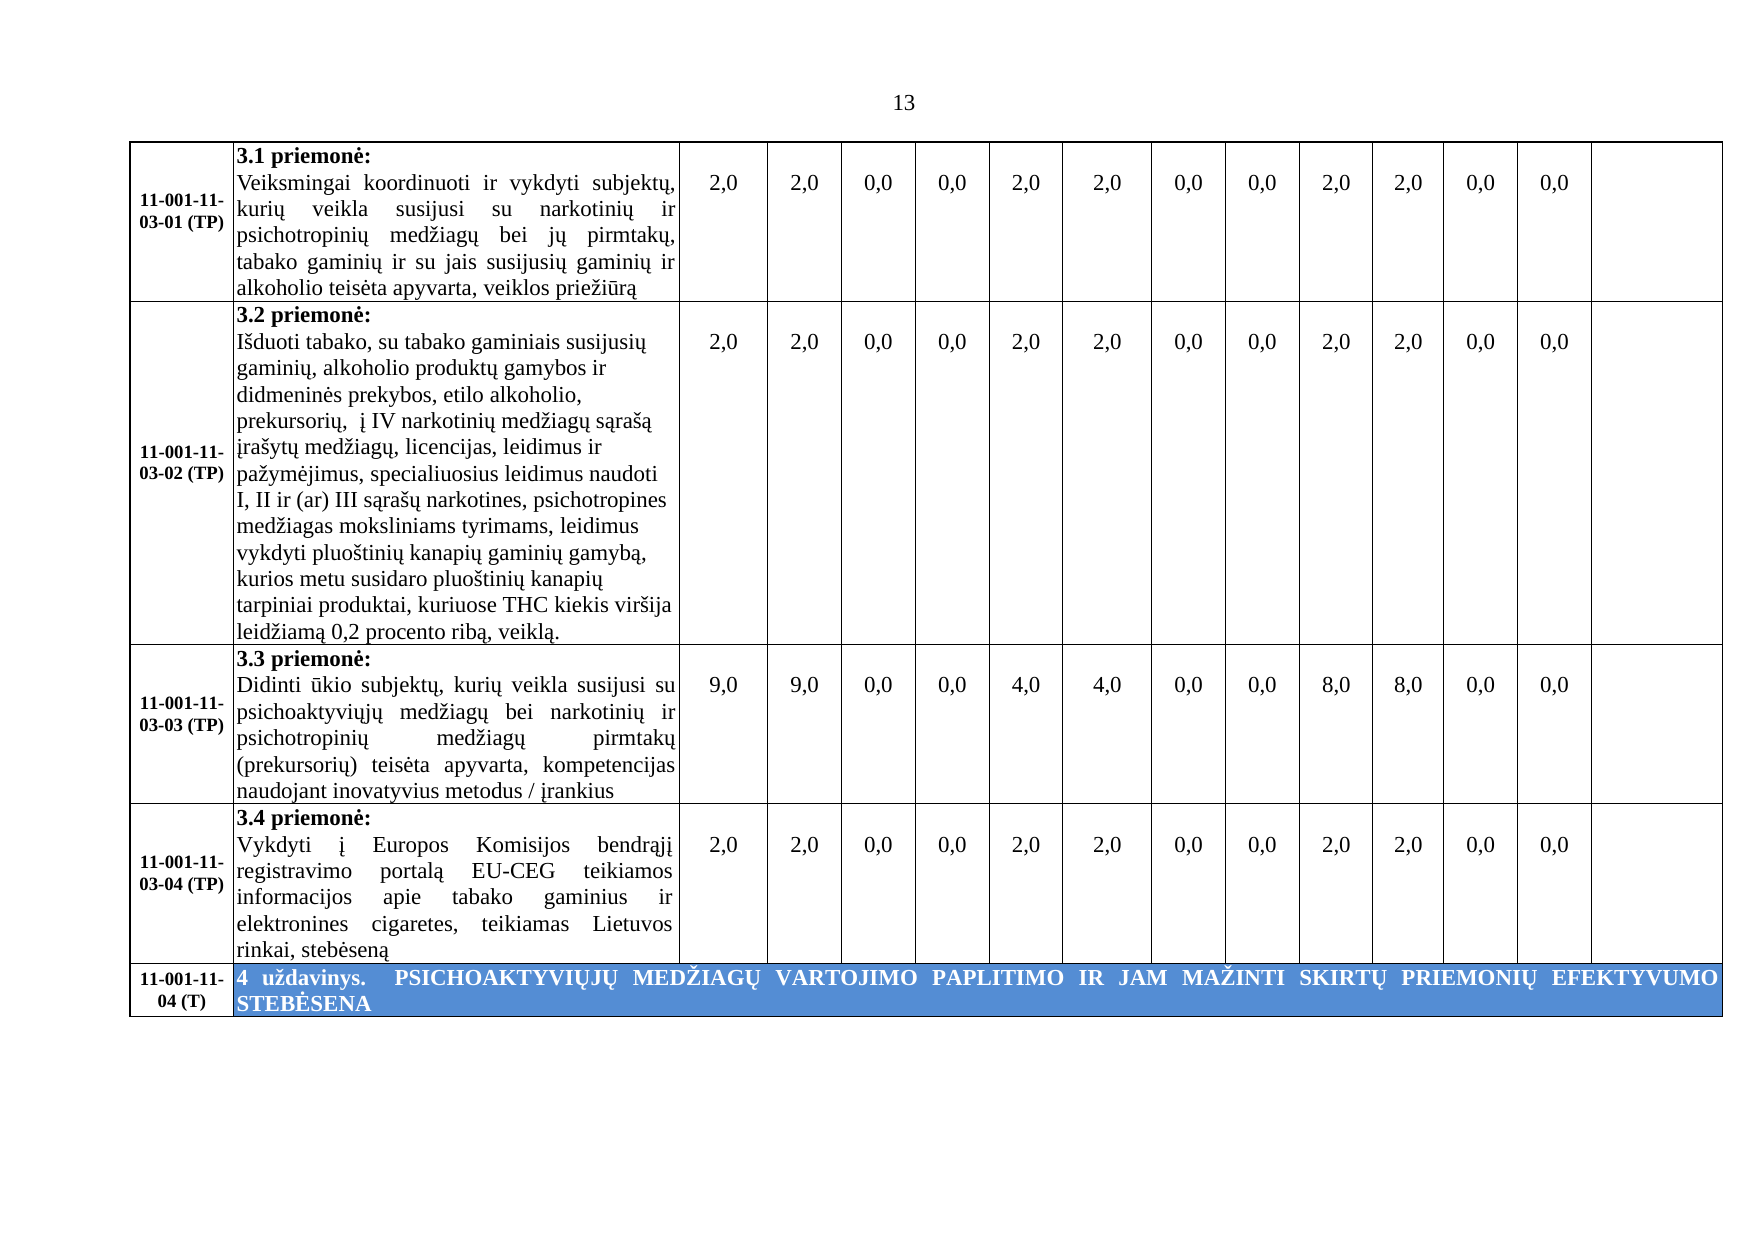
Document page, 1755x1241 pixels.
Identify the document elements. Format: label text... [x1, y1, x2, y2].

table_cell 0,0 [1152, 143, 1225, 301]
table_cell 0,0 [916, 302, 989, 644]
table_cell 11-001-11-03-04 (TP) [131, 804, 233, 962]
table_cell 2,0 [990, 804, 1062, 962]
table_cell 0,0 [1444, 645, 1517, 803]
table_cell 11-001-11-03-01 (TP) [131, 143, 233, 301]
table_cell 2,0 [1063, 302, 1151, 644]
table_cell 2,0 [768, 804, 841, 962]
table_cell 0,0 [1226, 804, 1299, 962]
table_cell 2,0 [1373, 302, 1443, 644]
table_cell 0,0 [1518, 302, 1591, 644]
table_cell 2,0 [1063, 143, 1151, 301]
table_cell 0,0 [1518, 804, 1591, 962]
table_cell [1592, 804, 1722, 962]
table_cell 0,0 [842, 143, 915, 301]
table_cell 0,0 [916, 804, 989, 962]
table_cell 3.1 priemonė: Veiksmingai koordinuoti ir vykdyti subjektų, kurių veikla susijusi su narkotinių ir psichotropinių medžiagų bei jų pirmtakų, tabako gaminių ir su jais susijusių gaminių ir alkoholio teisėta apyvarta, veiklos priežiūrą [234, 143, 679, 301]
table_cell 0,0 [1226, 143, 1299, 301]
table_cell 2,0 [1373, 143, 1443, 301]
table_cell 0,0 [1226, 302, 1299, 644]
table_cell 2,0 [1063, 804, 1151, 962]
table_cell 2,0 [680, 804, 767, 962]
table_cell 0,0 [1518, 645, 1591, 803]
table_cell 2,0 [990, 143, 1062, 301]
table_cell 9,0 [680, 645, 767, 803]
table_cell [1592, 143, 1722, 301]
table_cell [1592, 302, 1722, 644]
table_cell 11-001-11-03-03 (TP) [131, 645, 233, 803]
table_cell 0,0 [842, 645, 915, 803]
table_cell 0,0 [842, 302, 915, 644]
table_cell 0,0 [916, 143, 989, 301]
table_cell 2,0 [768, 143, 841, 301]
table_cell 2,0 [768, 302, 841, 644]
table_cell 2,0 [1300, 302, 1372, 644]
table_cell 11-001-11-04 (T) [131, 964, 233, 1016]
table_cell 8,0 [1300, 645, 1372, 803]
table_cell 11-001-11-03-02 (TP) [131, 302, 233, 644]
table_cell 2,0 [1300, 143, 1372, 301]
table_cell 4 uždavinys. PSICHOAKTYVIŲJŲ MEDŽIAGŲ VARTOJIMO PAPLITIMO IR JAM MAŽINTI SKIRTŲ PRIEMONIŲ EFEKTYVUMO STEBĖSENA [234, 964, 1722, 1016]
table_cell 8,0 [1373, 645, 1443, 803]
table_cell 0,0 [842, 804, 915, 962]
table_cell 2,0 [1300, 804, 1372, 962]
table_cell 0,0 [1518, 143, 1591, 301]
table_cell 2,0 [680, 302, 767, 644]
table_cell 0,0 [1152, 804, 1225, 962]
table_cell 2,0 [680, 143, 767, 301]
table_cell 0,0 [1444, 143, 1517, 301]
table_cell 3.2 priemonė: Išduoti tabako, su tabako gaminiais susijusių gaminių, alkoholio produktų gamybos ir didmeninės prekybos, etilo alkoholio, prekursorių, į IV narkotinių medžiagų sąrašą įrašytų medžiagų, licencijas, leidimus ir pažymėjimus, specialiuosius leidimus naudoti I, II ir (ar) III sąrašų narkotines, psichotropines medžiagas moksliniams tyrimams, leidimus vykdyti pluoštinių kanapių gaminių gamybą, kurios metu susidaro pluoštinių kanapių tarpiniai produktai, kuriuose THC kiekis viršija leidžiamą 0,2 procento ribą, veiklą. [234, 302, 679, 644]
table_cell 4,0 [1063, 645, 1151, 803]
table_cell 0,0 [1152, 302, 1225, 644]
table_cell 0,0 [916, 645, 989, 803]
table_cell 0,0 [1444, 804, 1517, 962]
table_cell 3.4 priemonė: Vykdyti į Europos Komisijos bendrąjį registravimo portalą EU-CEG teikiamos informacijos apie tabako gaminius ir elektronines cigaretes, teikiamas Lietuvos rinkai, stebėseną [234, 804, 679, 962]
table_cell 4,0 [990, 645, 1062, 803]
table_cell 2,0 [1373, 804, 1443, 962]
table_cell 2,0 [990, 302, 1062, 644]
table_cell [1592, 645, 1722, 803]
table_cell 9,0 [768, 645, 841, 803]
table_cell 0,0 [1152, 645, 1225, 803]
table_cell 3.3 priemonė: Didinti ūkio subjektų, kurių veikla susijusi su psichoaktyviųjų medžiagų bei narkotinių ir psichotropinių medžiagų pirmtakų (prekursorių) teisėta apyvarta, kompetencijas naudojant inovatyvius metodus / įrankius [234, 645, 679, 803]
table_cell 0,0 [1444, 302, 1517, 644]
table_cell 0,0 [1226, 645, 1299, 803]
